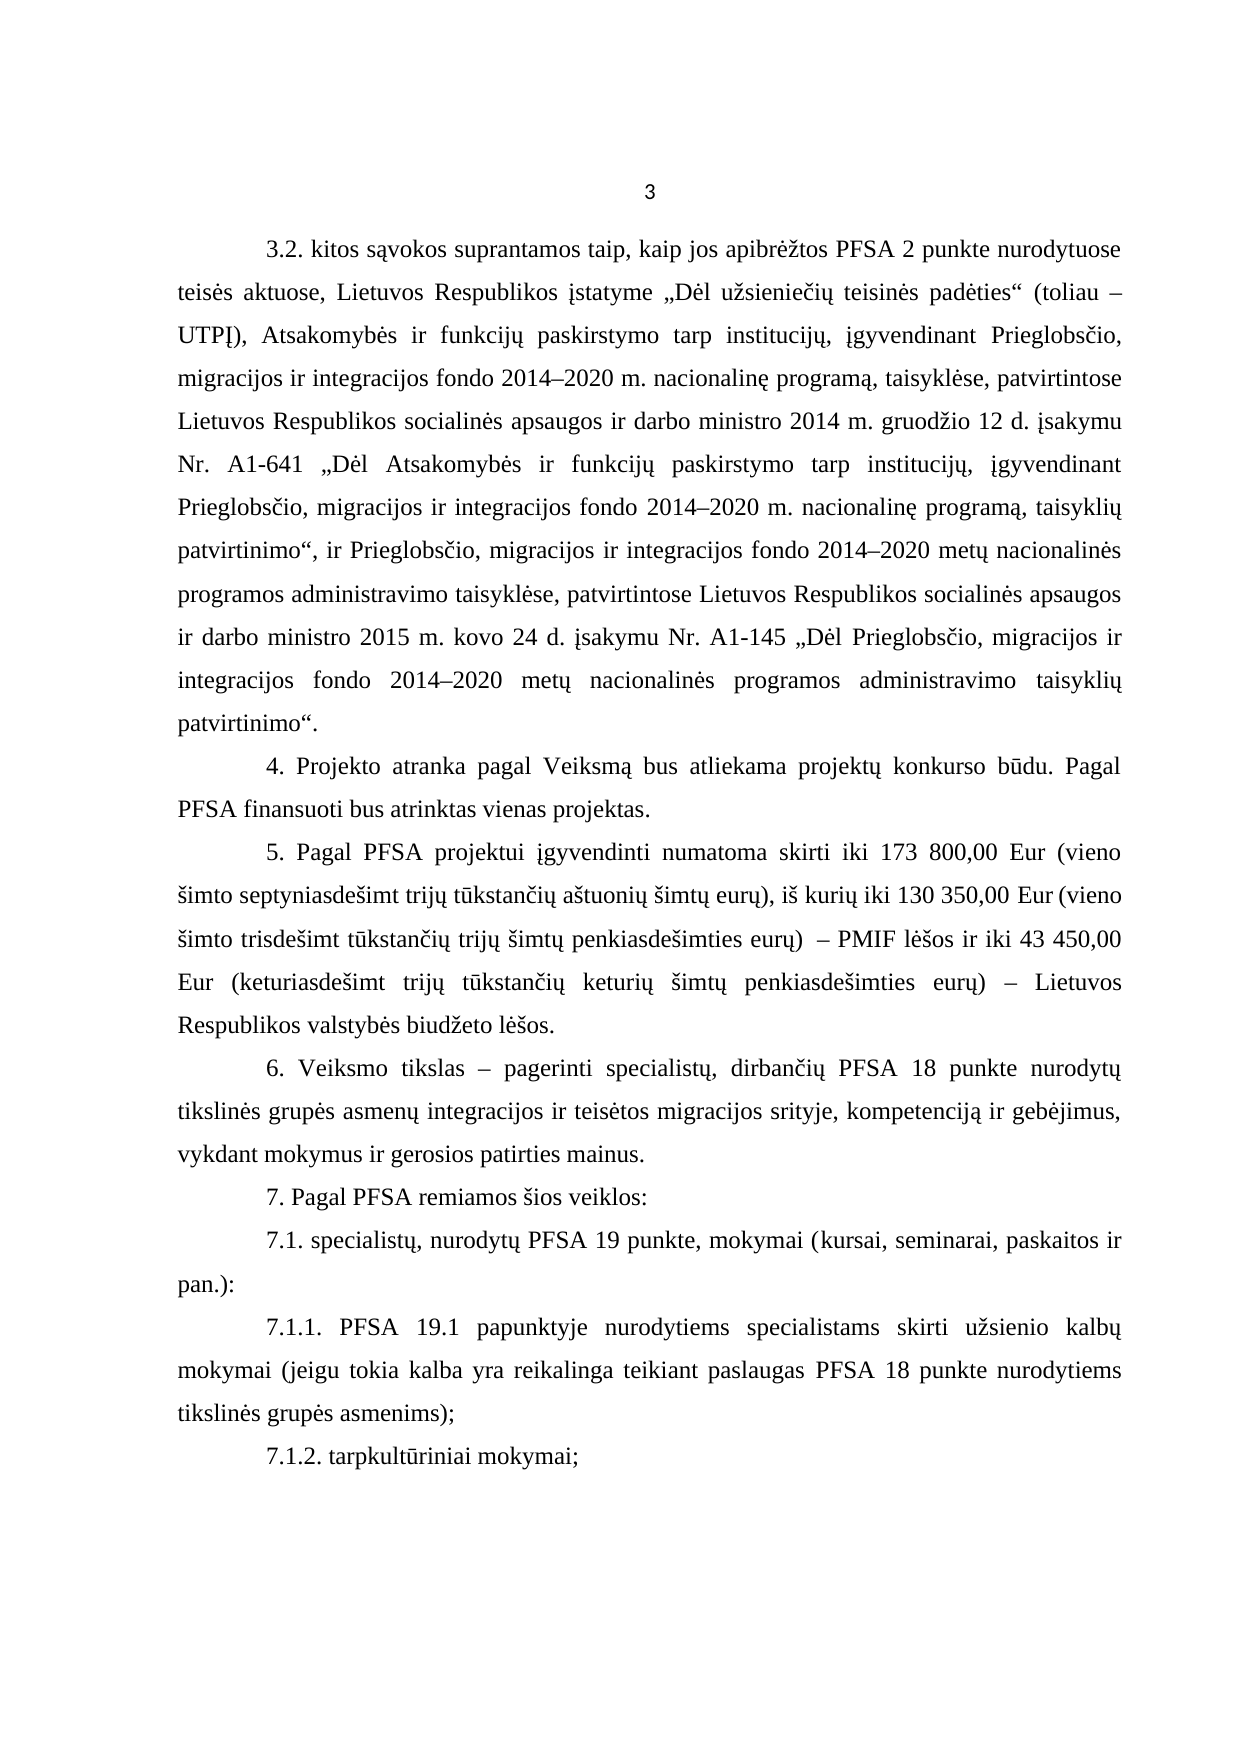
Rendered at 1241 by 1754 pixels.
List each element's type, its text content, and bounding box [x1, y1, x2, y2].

text 7.1.2. tarpkultūriniai mokymai; [177, 1441, 1122, 1470]
text 3.2. kitos sąvokos suprantamos taip, kaip jos apibrėžtos PFSA 2 punkte nurodytuose teisės aktuose, Lietuvos Respublikos įstatyme „Dėl užsieniečių teisinės padėties“ (toliau – UTPĮ), Atsakomybės ir funkcijų paskirstymo tarp institucijų, įgyvendinant Prieglobsčio, migracijos ir integracijos fondo 2014–2020 m. nacionalinę programą, taisyklėse, patvirtintose Lietuvos Respublikos socialinės apsaugos ir darbo ministro 2014 m. gruodžio 12 d. įsakymu Nr. A1-641 „Dėl Atsakomybės ir funkcijų paskirstymo tarp institucijų, įgyvendinant Prieglobsčio, migracijos ir integracijos fondo 2014–2020 m. nacionalinę programą, taisyklių patvirtinimo“, ir Prieglobsčio, migracijos ir integracijos fondo 2014–2020 metų nacionalinės programos administravimo taisyklėse, patvirtintose Lietuvos Respublikos socialinės apsaugos ir darbo ministro 2015 m. kovo 24 d. įsakymu Nr. A1-145 „Dėl Prieglobsčio, migracijos ir integracijos fondo 2014–2020 metų nacionalinės programos administravimo taisyklių patvirtinimo“. [177, 234, 1122, 737]
text 7. Pagal PFSA remiamos šios veiklos: [177, 1182, 1122, 1211]
text 7.1. specialistų, nurodytų PFSA 19 punkte, mokymai (kursai, seminarai, paskaitos ir pan.): [177, 1226, 1122, 1297]
text 6. Veiksmo tikslas – pagerinti specialistų, dirbančių PFSA 18 punkte nurodytų tikslinės grupės asmenų integracijos ir teisėtos migracijos srityje, kompetenciją ir gebėjimus, vykdant mokymus ir gerosios patirties mainus. [177, 1053, 1122, 1168]
text 7.1.1. PFSA 19.1 papunktyje nurodytiems specialistams skirti užsienio kalbų mokymai (jeigu tokia kalba yra reikalinga teikiant paslaugas PFSA 18 punkte nurodytiems tikslinės grupės asmenims); [177, 1312, 1122, 1427]
text 4. Projekto atranka pagal Veiksmą bus atliekama projektų konkurso būdu. Pagal PFSA finansuoti bus atrinktas vienas projektas. [177, 751, 1122, 823]
text 5. Pagal PFSA projektui įgyvendinti numatoma skirti iki 173 800,00 Eur (vieno šimto septyniasdešimt trijų tūkstančių aštuonių šimtų eurų), iš kurių iki 130 350,00 Eur (vieno šimto trisdešimt tūkstančių trijų šimtų penkiasdešimties eurų) – PMIF lėšos ir iki 43 450,00 Eur (keturiasdešimt trijų tūkstančių keturių šimtų penkiasdešimties eurų) – Lietuvos Respublikos valstybės biudžeto lėšos. [177, 837, 1122, 1039]
